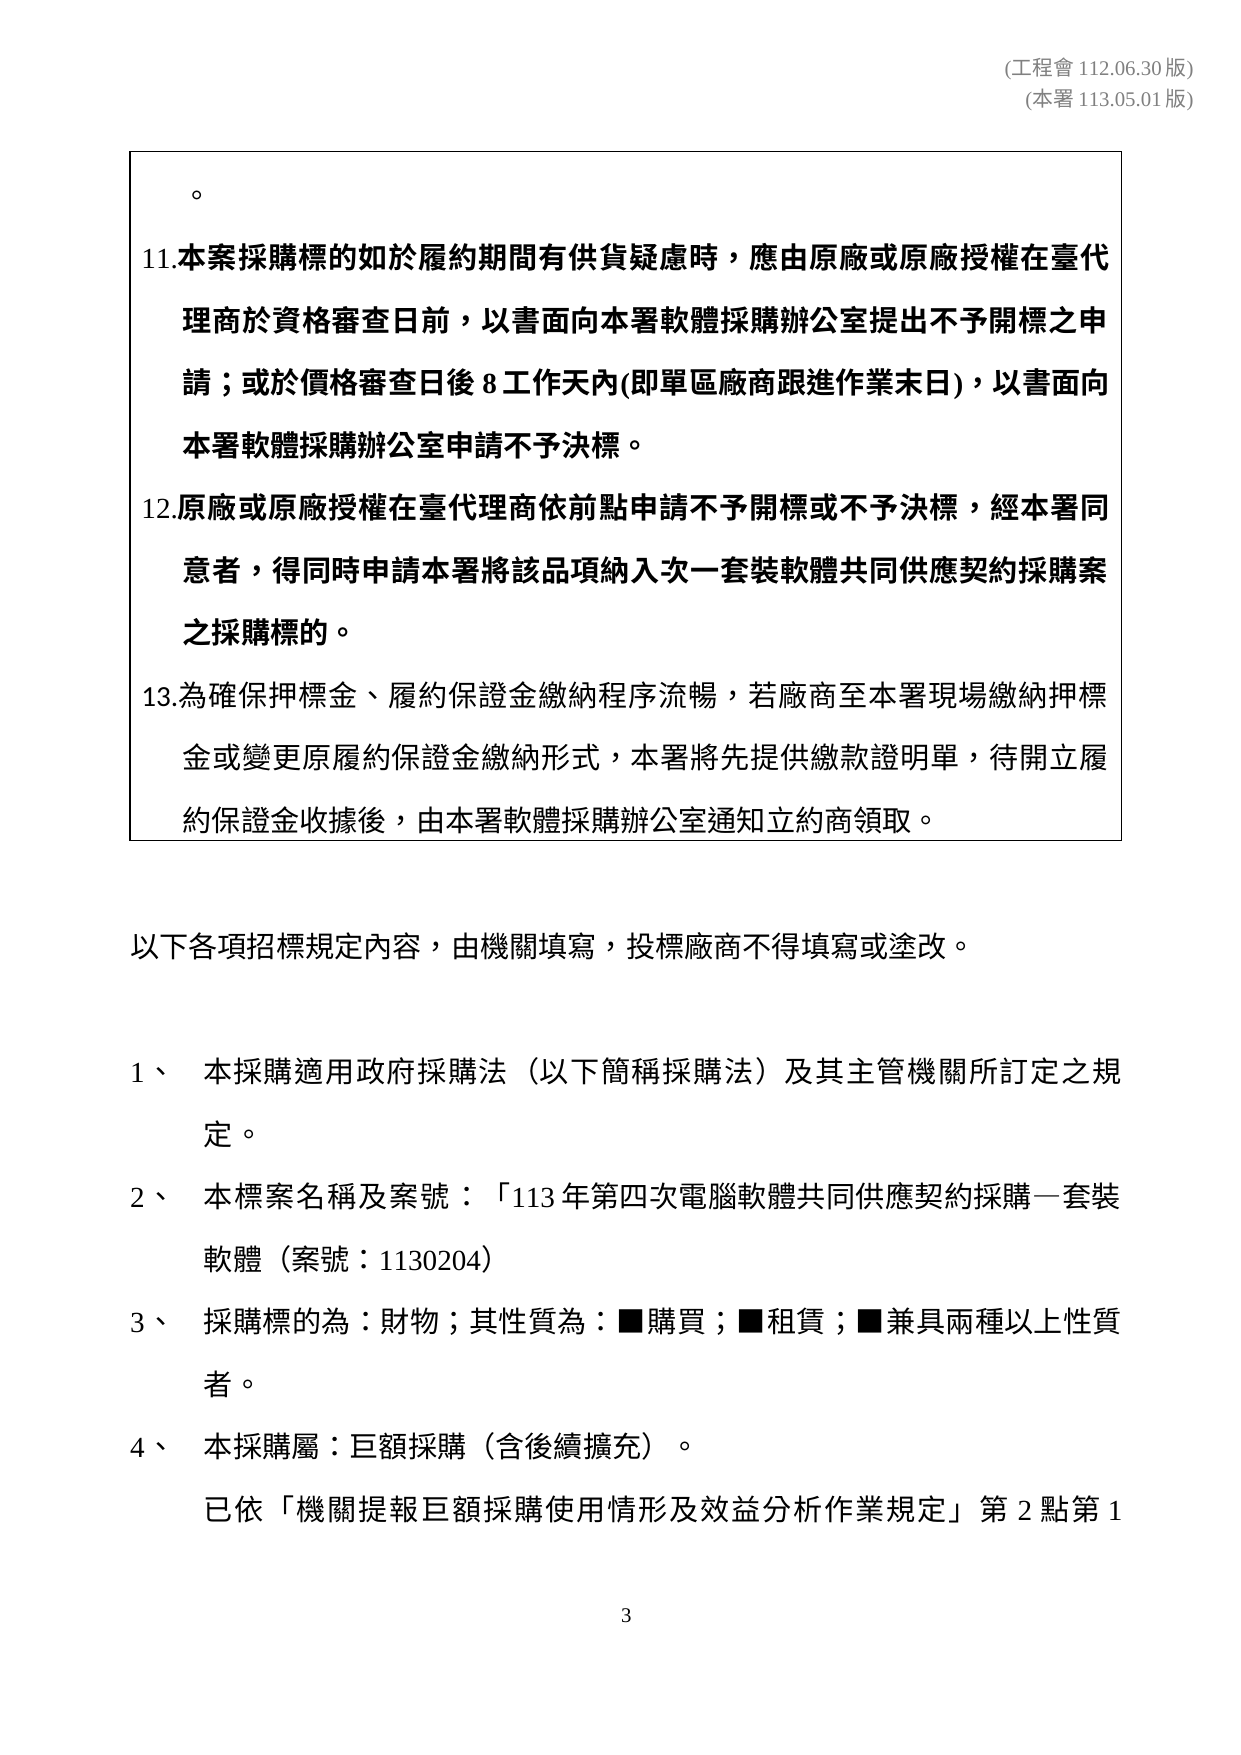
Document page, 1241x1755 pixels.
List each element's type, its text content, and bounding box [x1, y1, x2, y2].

list 本標案名稱及案號：「113年第四次電腦軟體共同供應契約採購—套裝軟體（案號：1130204） [130, 1153, 1122, 1278]
text 已依「機關提報巨額採購使用情形及效益分析作業規定」第2點第1 [204, 1466, 1122, 1528]
list 本採購適用政府採購法（以下簡稱採購法）及其主管機關所訂定之規定。 [130, 1028, 1122, 1153]
table_header 本案辦理依循及重要機制： 本署為推動「契約文件電子化」，以響應永續發展減少採購契約紙張耗用， 並提升處理效率，本採購僅提供電子領標不另提供現場領標（請詳閱本須知第五十一點），且將以電子簽章取代實體用印，且為充分考慮供應商的需求和因應能力，本次「招標、投標及簽約三用文件」得以電子簽章遞件、電子化文書遞件或實體書面遞件，三者擇一（請詳閱本須知第二十二點第(一)款）。 本署已發文各部會、地方政府進行需求調查，並統由部會、各地方政府彙整需求，以利本署確認本案軟體品項。 本案採公告底價（請詳閱本須知第三十二點），由本署就各項次公告單價底價，投標廠商報價請勿超過公告底價。廠商報價超過公告底價之該項為不合格標，不予減價機會。 本案之競標機制，以投標廠商最低價者得標並採複數決標，得跟進最低價併列得標之廠商家數（請詳閱本須知第三十四點第(一)款）： 全區廠商依報價由低至高排列取前90%為上限。 單區廠商不設上限。 本案採全區廠商與單區廠商於同一等標期投標，投標廠商最低價之跟進決標作業則分兩階段進行，價格審查日後由全區投標廠商依本須知規定進行跟進作業；待全區投標廠商完成跟進作業後，再由單區投標廠商依本須知規定進行跟進作業。（請詳閱本須知第二十七點第(一)款第1目、第三十四點第(二)款規定） 倘全區投標廠商報價相同，而須抽籤決定得併列得標名單或其順位，擬以電腦自動化抽籤／人工抽籤方式辦理，並全程現場公開作業。（請詳閱本須知第三十四點第(一)款） 本案招標文件附有「廠商投標文件產生系統」（請詳閱本須知第十六點），請廠商務必依本案規定，利用該系統登錄資訊，並由系統產生QR code。 本案採購標的為套裝軟體，不適用保固條款，惟採購標的經原廠提供一定期間免費維護或升級，適用機關於該期間無法維護或升級時，得洽得標廠商協助處理。（請詳閱本須知第四十八點） 本案採購標的，倘於本契約期間由本署自行發現或接獲通報本案上架品項為「非屬套裝軟體」（含軟硬體整合設備Appliance，或必須搭配專屬硬體之軟體，或屬人力服務性質），或經數位發展部資通安全署、國家安全會議及其他資安、國安有關機關通知(經該機關內部主管層級認可)有資安疑慮，本署將依前開機關指示針對該產品暫停被訂購、或請廠商改正、退換貨，經前開機關指示應將產品下架者，本署將針對該產品與立約商終止契約。（請詳閱本案契約條款第二十一條第(一)款及第(二)款） 投標廠商未依投標須知規定投標或投標文件內容不符合規定，經本署於開標前發現者，其所投之標應不予開標；於開標後發現者，應不予決標。 本案採購標的如於履約期間有供貨疑慮時，應由原廠或原廠授權在臺代理商於資格審查日前，以書面向本署軟體採購辦公室提出不予開標之申請；或於價格審查日後8工作天內(即單區廠商跟進作業末日)，以書面向本署軟體採購辦公室申請不予決標。 原廠或原廠授權在臺代理商依前點申請不予開標或不予決標，經本署同意者，得同時申請本署將該品項納入次一套裝軟體共同供應契約採購案之採購標的。 為確保押標金、履約保證金繳納程序流暢，若廠商至本署現場繳納押標金或變更原履約保證金繳納形式，本署將先提供繳款證明單，待開立履約保證金收據後，由本署軟體採購辦公室通知立約商領取。 [131, 152, 1121, 839]
list 採購標的為：財物；其性質為：■購買；■租賃；■兼具兩種以上性質者。 [130, 1278, 1122, 1403]
text 以下各項招標規定內容，由機關填寫，投標廠商不得填寫或塗改。 [130, 903, 1122, 966]
list 本採購屬：巨額採購（含後續擴充）。 [130, 1403, 1122, 1466]
